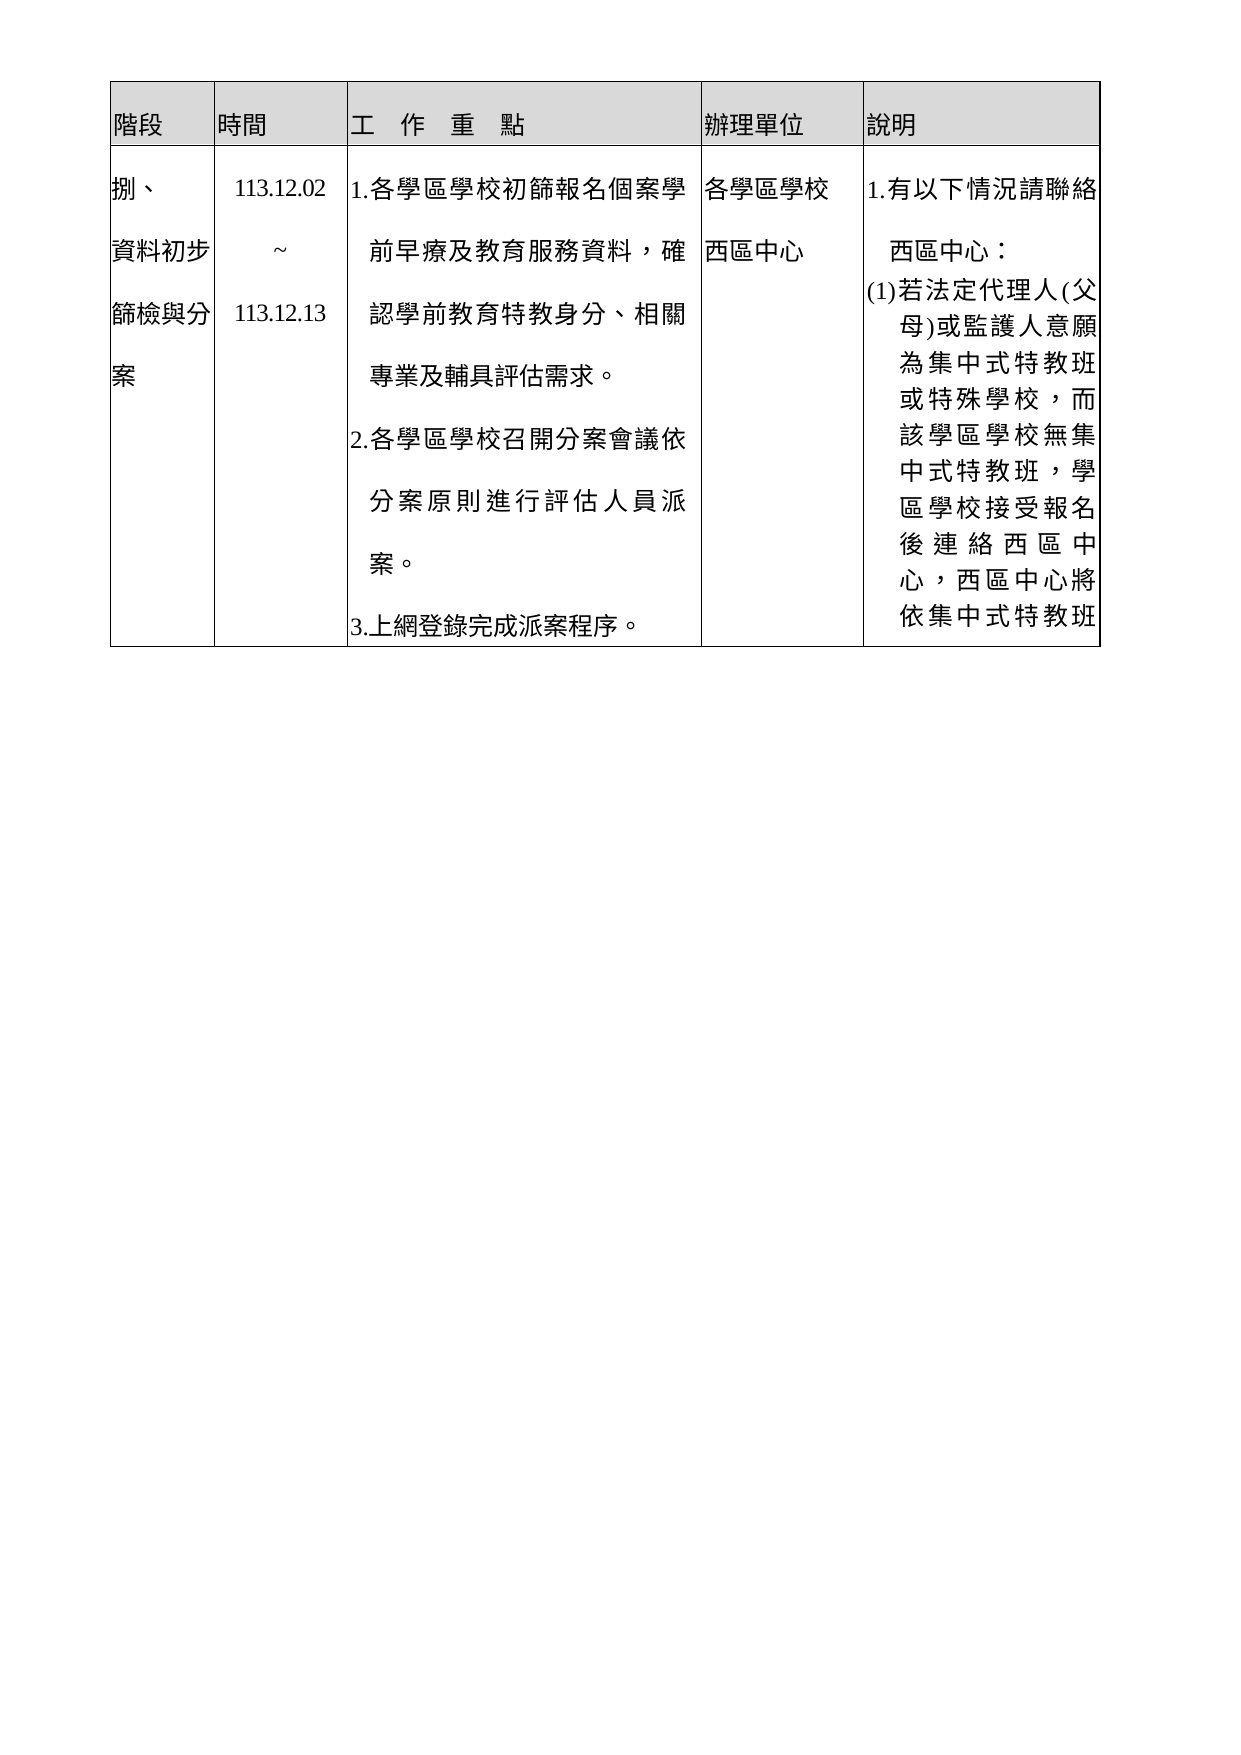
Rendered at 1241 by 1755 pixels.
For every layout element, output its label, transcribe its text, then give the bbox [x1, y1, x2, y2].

table_header 工 作 重 點 [348, 82, 701, 144]
table_header 時間 [215, 82, 347, 144]
table_cell 1.各學區學校初篩報名個案學前早療及教育服務資料，確認學前教育特教身分、相關專業及輔具評估需求。 2.各學區學校召開分案會議依分案原則進行評估人員派案。 3.上網登錄完成派案程序。 [348, 146, 701, 646]
table_cell 113.12.02 ~ 113.12.13 [215, 146, 347, 646]
table_header 說明 [864, 82, 1099, 144]
table_header 辦理單位 [702, 82, 863, 144]
table_header 階段 [111, 82, 214, 144]
table_cell 捌、 資料初步篩檢與分案 [111, 146, 214, 646]
table_cell 1.有以下情況請聯絡西區中心： (1)若法定代理人(父母)或監護人意願為集中式特教班或特殊學校，而該學區學校無集中式特教班，學區學校接受報名後連絡西區中心，西區中心將依集中式特教班 [864, 146, 1099, 646]
table_cell 各學區學校 西區中心 [702, 146, 863, 646]
